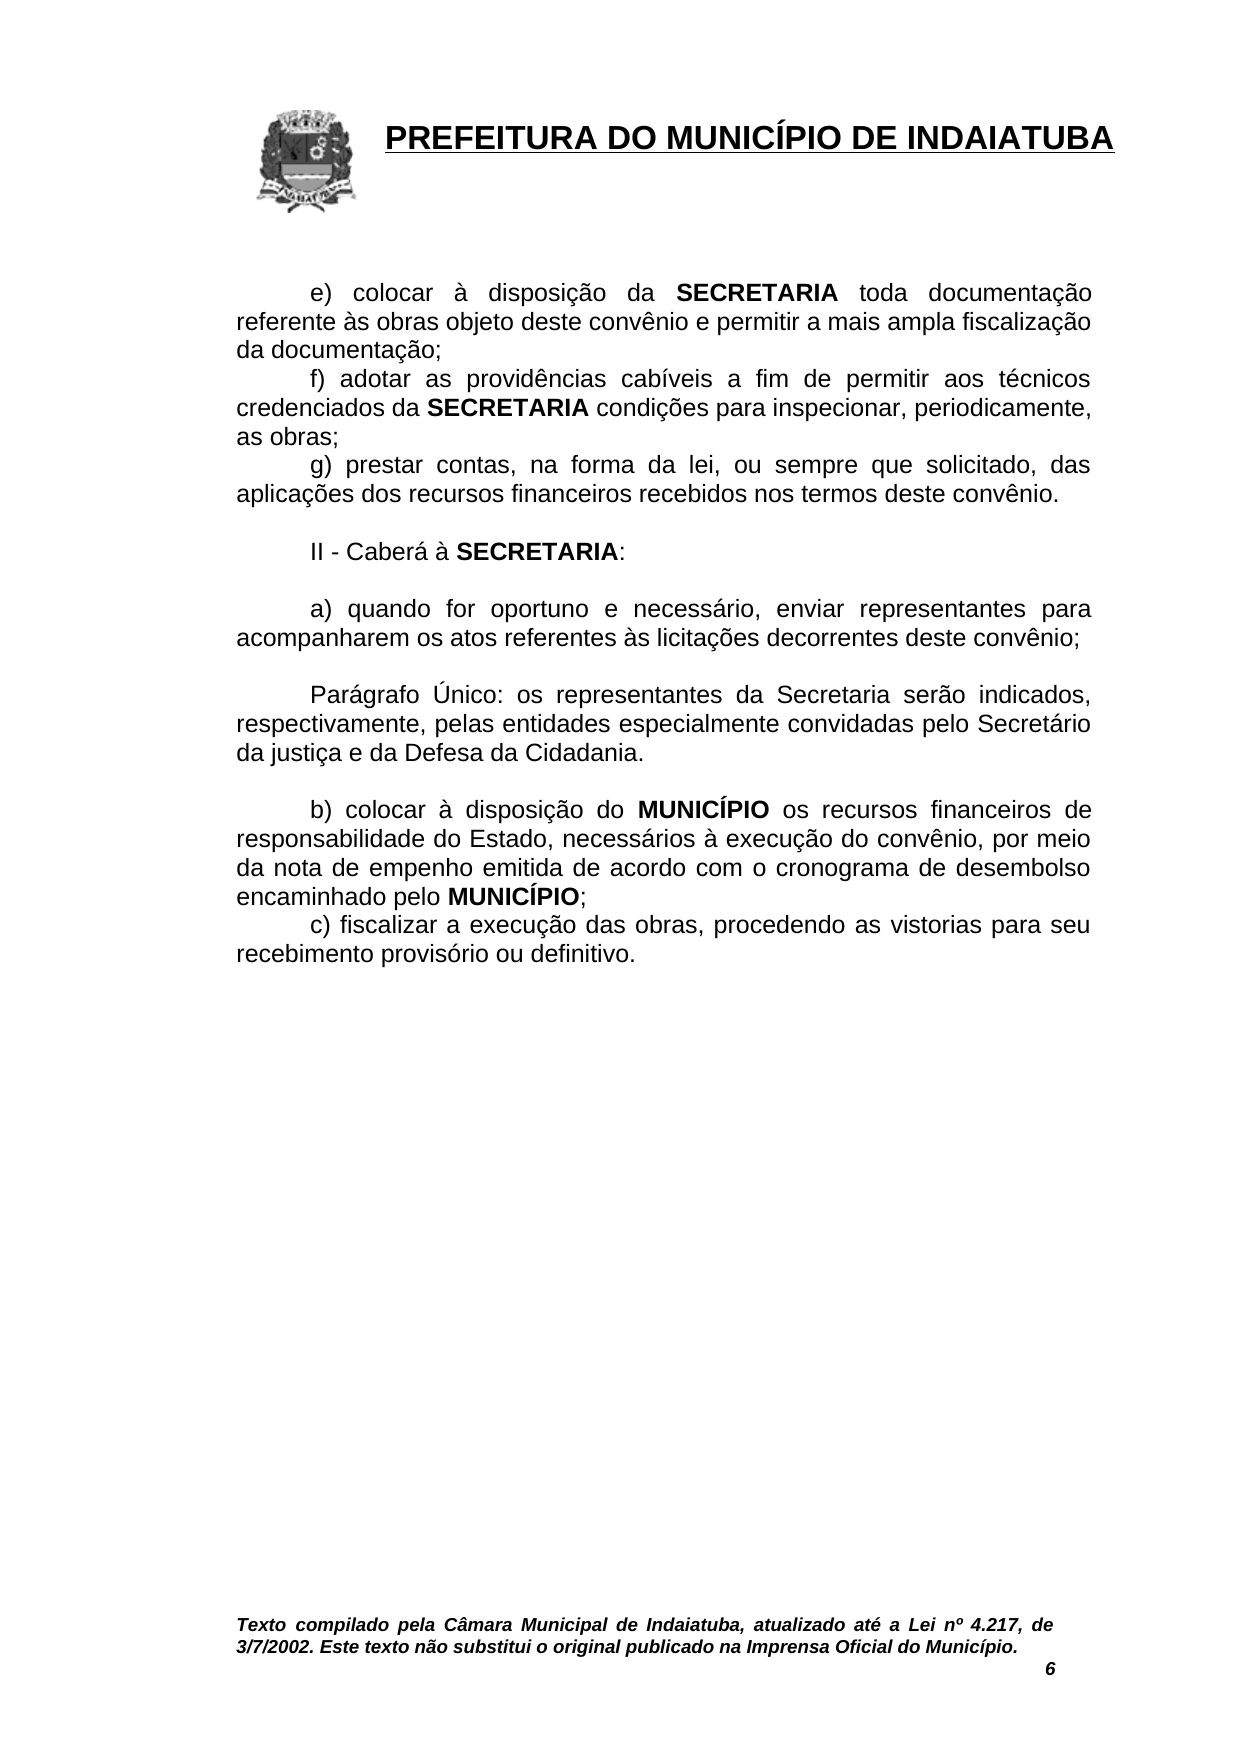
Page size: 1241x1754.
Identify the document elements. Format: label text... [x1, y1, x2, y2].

text e) colocar à disposição da SECRETARIA toda documentação referente às obras objeto deste convênio e permitir a mais ampla fiscalização da documentação; [236, 278, 1092, 364]
text f) adotar as providências cabíveis a fim de permitir aos técnicos credenciados da SECRETARIA condições para inspecionar, periodicamente, as obras; [236, 364, 1092, 450]
text II - Caberá à SECRETARIA: [236, 537, 1092, 565]
text c) fiscalizar a execução das obras, procedendo as vistorias para seu recebimento provisório ou definitivo. [236, 910, 1092, 968]
text a) quando for oportuno e necessário, enviar representantes para acompanharem os atos referentes às licitações decorrentes deste convênio; [236, 594, 1092, 652]
text Parágrafo Único: os representantes da Secretaria serão indicados, respectivamente, pelas entidades especialmente convidadas pelo Secretário da justiça e da Defesa da Cidadania. [236, 680, 1092, 767]
text b) colocar à disposição do MUNICÍPIO os recursos financeiros de responsabilidade do Estado, necessários à execução do convênio, por meio da nota de empenho emitida de acordo com o cronograma de desembolso encaminhado pelo MUNICÍPIO; [236, 795, 1092, 910]
text g) prestar contas, na forma da lei, ou sempre que solicitado, das aplicações dos recursos financeiros recebidos nos termos deste convênio. [236, 450, 1092, 508]
